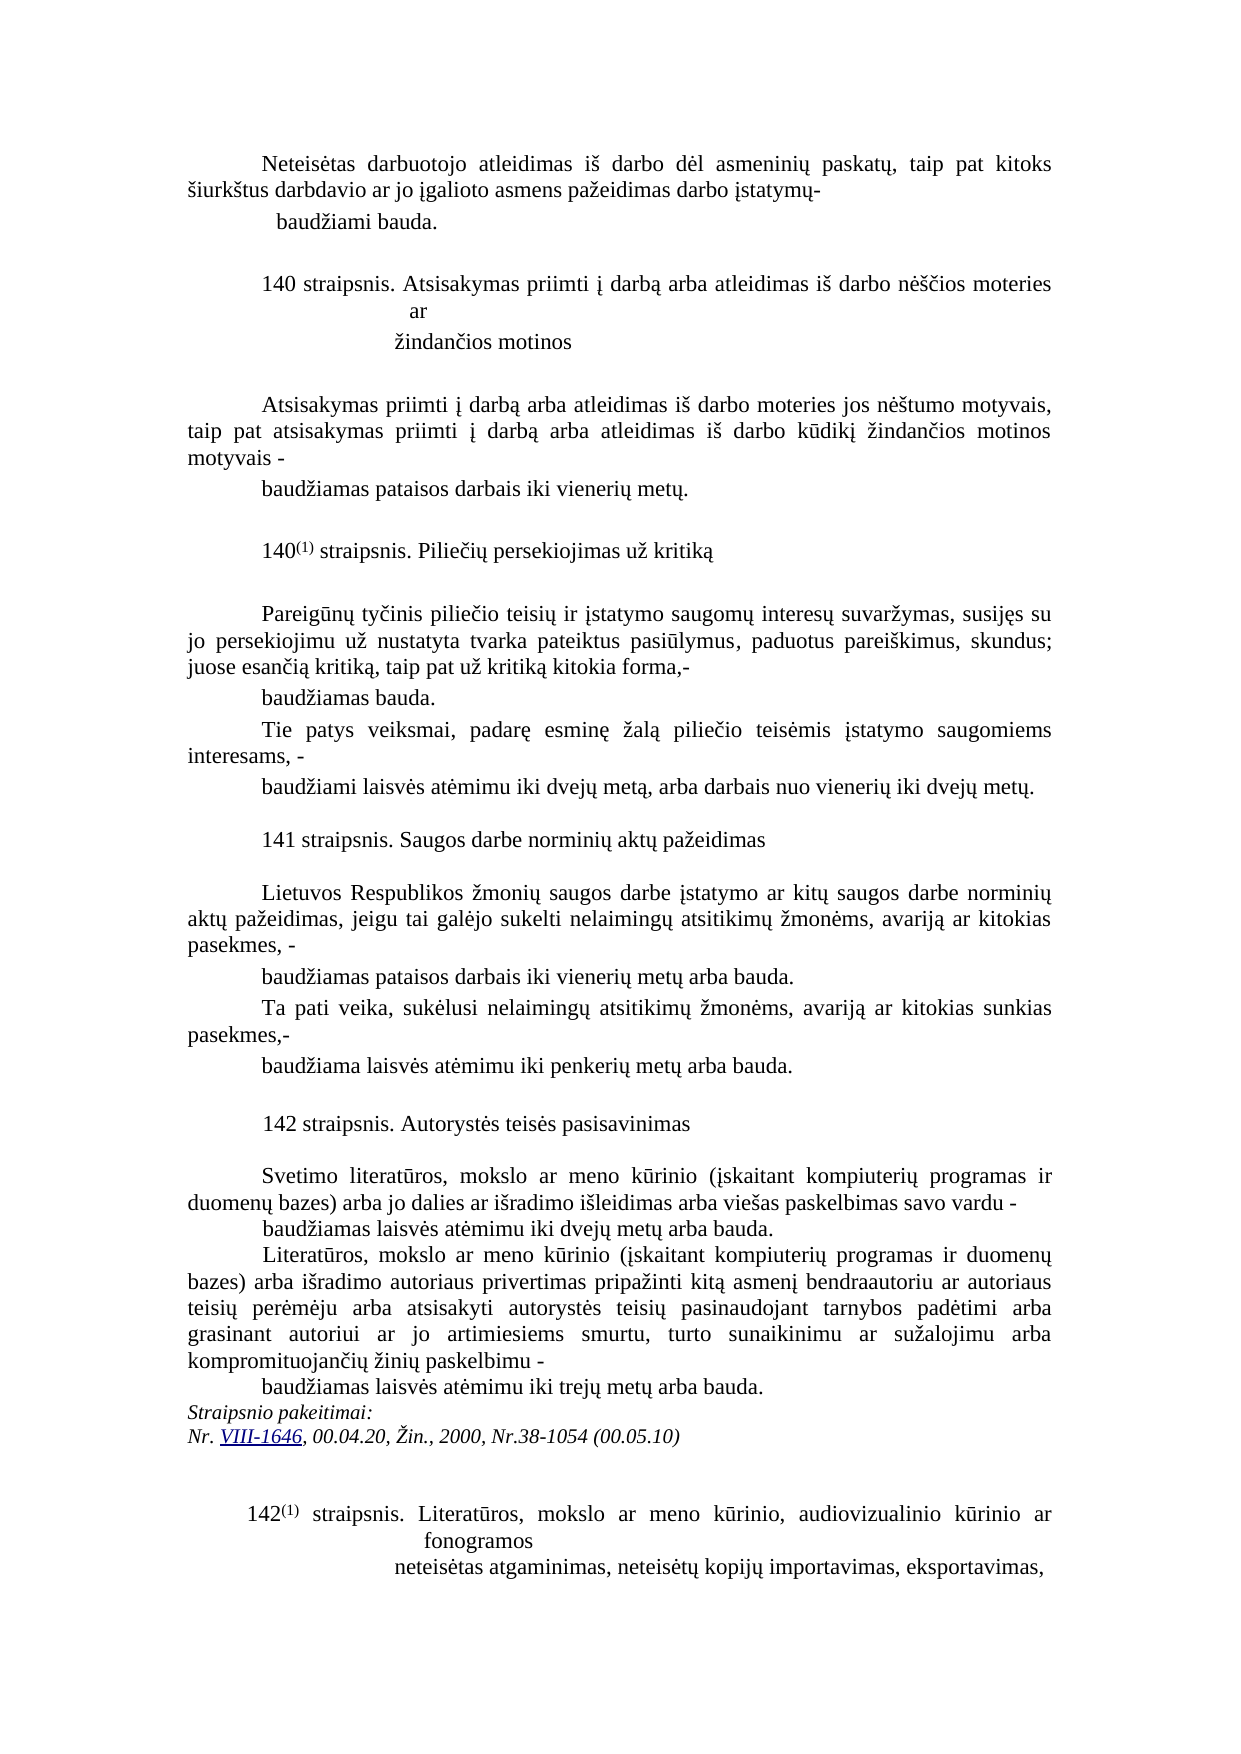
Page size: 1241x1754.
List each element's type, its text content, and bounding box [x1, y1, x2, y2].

text Pareigūnų tyčinis piliečio teisių ir įstatymo saugomų interesų suvaržymas, susijęs su jo persekiojimu už nustatyta tvarka pateiktus pasiūlymus, paduotus pareiškimus, skundus; juose esančią kritiką, taip pat už kritiką kitokia forma,- [187, 600, 1053, 679]
text žindančios motinos [394, 328, 1053, 354]
text 141 straipsnis. Saugos darbe norminių aktų pažeidimas [209, 826, 1053, 852]
text neteisėtas atgaminimas, neteisėtų kopijų importavimas, eksportavimas, [394, 1553, 1053, 1579]
text baudžiami laisvės atėmimu iki dvejų metą, arba darbais nuo vienerių iki dvejų metų. [187, 773, 1053, 800]
text baudžiamas pataisos darbais iki vienerių metų. [187, 475, 1053, 501]
text Lietuvos Respublikos žmonių saugos darbe įstatymo ar kitų saugos darbe norminių aktų pažeidimas, jeigu tai galėjo sukelti nelaimingų atsitikimų žmonėms, avariją ar kitokias pasekmes, - [187, 879, 1053, 958]
text Straipsnio pakeitimai: [187, 1399, 1053, 1424]
text baudžiamas laisvės atėmimu iki dvejų metų arba bauda. [187, 1215, 1053, 1241]
text Neteisėtas darbuotojo atleidimas iš darbo dėl asmeninių paskatų, taip pat kitoks šiurkštus darbdavio ar jo įgalioto asmens pažeidimas darbo įstatymų- [187, 150, 1053, 203]
text Svetimo literatūros, mokslo ar meno kūrinio (įskaitant kompiuterių programas ir duomenų bazes) arba jo dalies ar išradimo išleidimas arba viešas paskelbimas savo vardu - [187, 1162, 1053, 1215]
text Ta pati veika, sukėlusi nelaimingų atsitikimų žmonėms, avariją ar kitokias sunkias pasekmes,- [187, 994, 1053, 1047]
text baudžiami bauda. [202, 208, 1053, 234]
text 142(1) straipsnis. Literatūros, mokslo ar meno kūrinio, audiovizualinio kūrinio ar fonogramos [247, 1500, 1053, 1553]
text 142 straipsnis. Autorystės teisės pasisavinimas [187, 1110, 1053, 1136]
text Nr. VIII-1646, 00.04.20, Žin., 2000, Nr.38-1054 (00.05.10) [187, 1424, 1053, 1448]
text baudžiamas bauda. [187, 684, 1053, 711]
text Literatūros, mokslo ar meno kūrinio (įskaitant kompiuterių programas ir duomenų bazes) arba išradimo autoriaus privertimas pripažinti kitą asmenį bendraautoriu ar autoriaus teisių perėmėju arba atsisakyti autorystės teisių pasinaudojant tarnybos padėtimi arba grasinant autoriui ar jo artimiesiems smurtu, turto sunaikinimu ar sužalojimu arba kompromituojančių žinių paskelbimu - [187, 1241, 1053, 1373]
text baudžiamas laisvės atėmimu iki trejų metų arba bauda. [187, 1373, 1053, 1399]
text 140(1) straipsnis. Piliečių persekiojimas už kritiką [187, 538, 1053, 564]
text baudžiama laisvės atėmimu iki penkerių metų arba bauda. [187, 1052, 1053, 1078]
text Atsisakymas priimti į darbą arba atleidimas iš darbo moteries jos nėštumo motyvais, taip pat atsisakymas priimti į darbą arba atleidimas iš darbo kūdikį žindančios motinos motyvais - [187, 391, 1053, 470]
text baudžiamas pataisos darbais iki vienerių metų arba bauda. [187, 963, 1053, 989]
text 140 straipsnis. Atsisakymas priimti į darbą arba atleidimas iš darbo nėščios moteries ar [261, 270, 1053, 323]
text Tie patys veiksmai, padarę esminę žalą piliečio teisėmis įstatymo saugomiems interesams, - [187, 716, 1053, 768]
